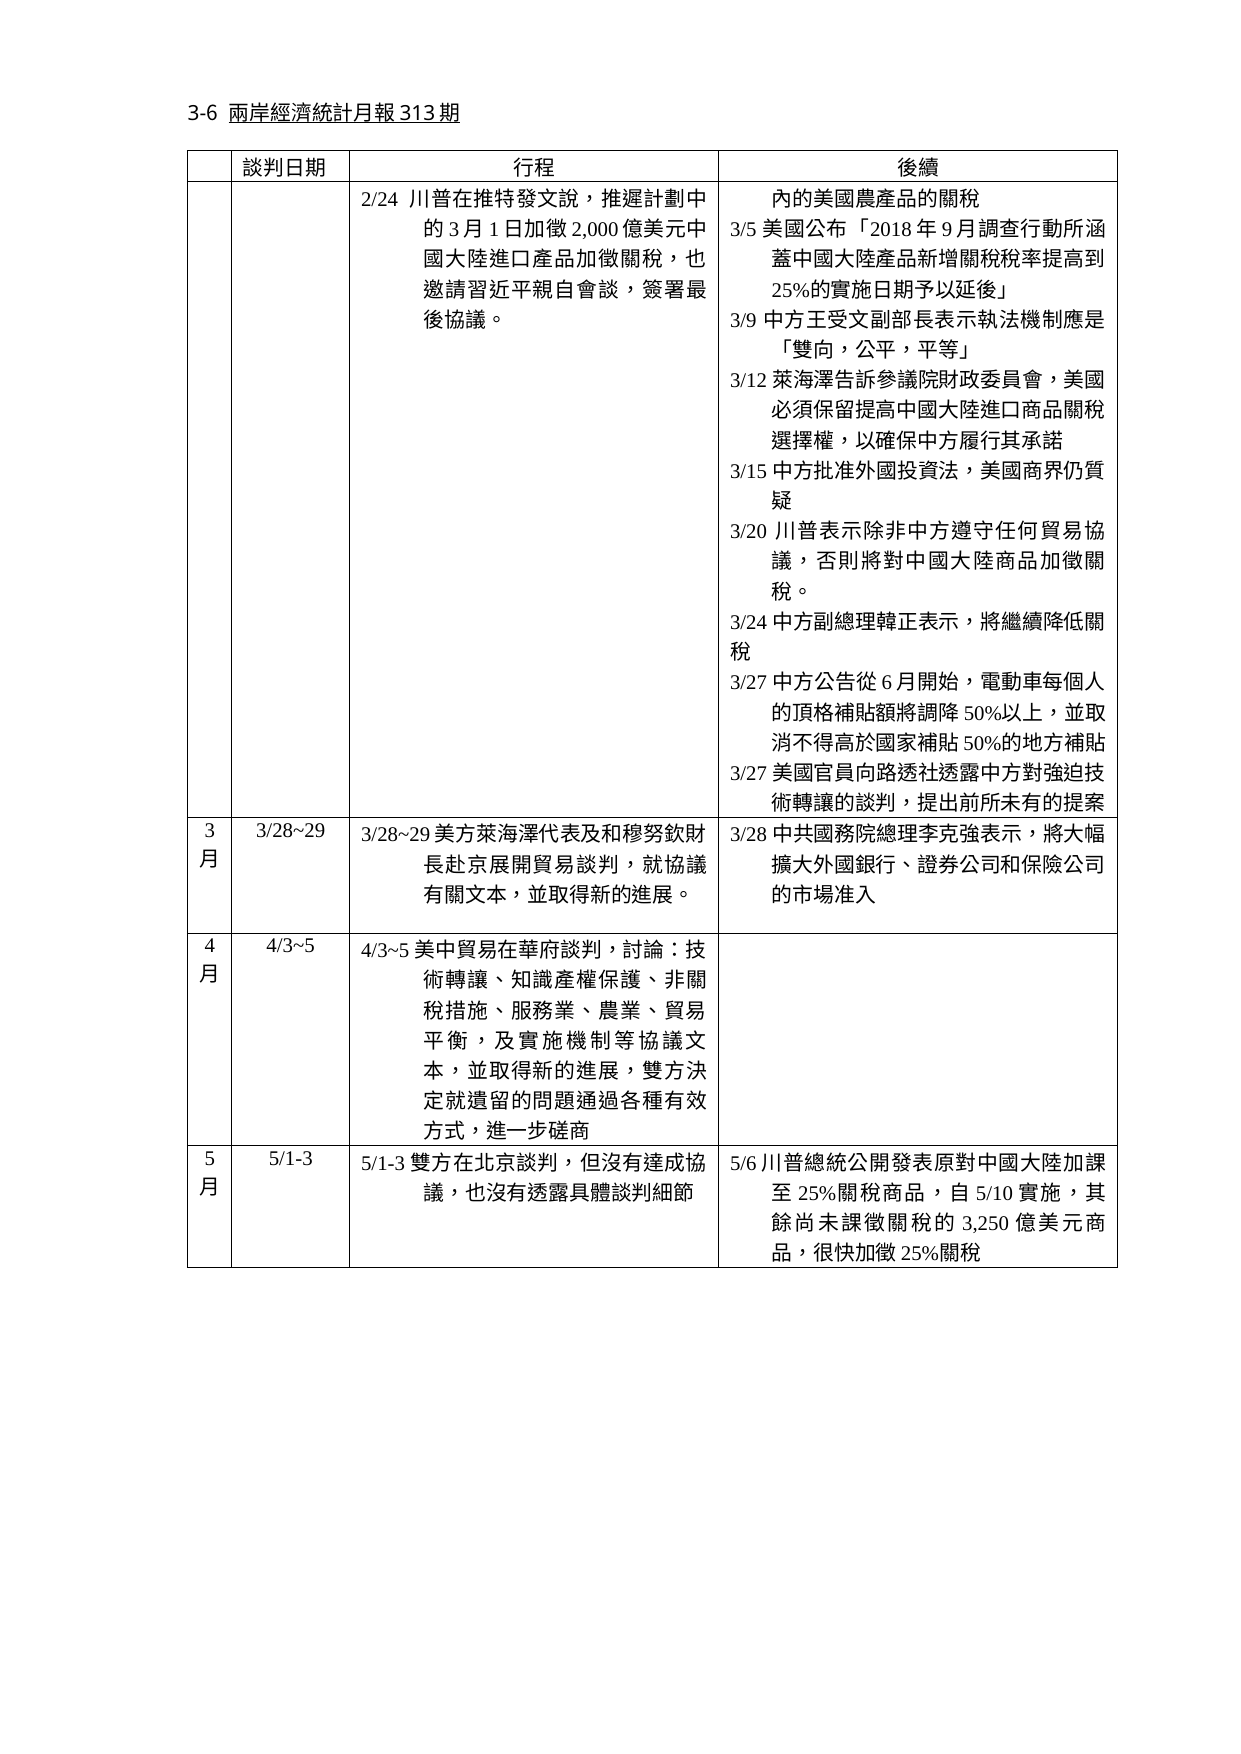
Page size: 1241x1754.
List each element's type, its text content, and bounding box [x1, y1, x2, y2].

table_cell 3/28~29美方萊海澤代表及和穆努欽財長赴京展開貿易談判，就協議有關文本，並取得新的進展。 [350, 818, 718, 932]
table_header 談判日期 [232, 151, 349, 181]
table_cell 4/3~5 美中貿易在華府談判，討論：技術轉讓、知識產權保護、非關稅措施、服務業、農業、貿易平衡，及實施機制等協議文本，並取得新的進展，雙方決定就遺留的問題通過各種有效方式，進一步磋商 [350, 934, 718, 1145]
table_cell [188, 182, 231, 817]
table_cell 4/3~5 [232, 934, 349, 1145]
table_cell 5/1-3 [232, 1146, 349, 1267]
table_cell 3/28~29 [232, 818, 349, 932]
table_header 行程 [350, 151, 718, 181]
table_cell [232, 182, 349, 817]
table_cell 3/28 中共國務院總理李克強表示，將大幅擴大外國銀行、證券公司和保險公司的市場准入 [719, 818, 1117, 932]
table_cell 5月 [188, 1146, 231, 1267]
table_cell 2/24 川普在推特發文說，推遲計劃中的3月1日加徵2,000億美元中國大陸進口產品加徵關稅，也邀請習近平親自會談，簽署最後協議。 [350, 182, 718, 817]
table_header [188, 151, 231, 181]
table_cell [719, 934, 1117, 1145]
table_cell 4月 [188, 934, 231, 1145]
table_cell 內的美國農產品的關稅 3/5 美國公布「2018年9月調查行動所涵蓋中國大陸產品新增關稅稅率提高到25%的實施日期予以延後」 3/9 中方王受文副部長表示執法機制應是「雙向，公平，平等」 3/12 萊海澤告訴參議院財政委員會，美國必須保留提高中國大陸進口商品關稅選擇權，以確保中方履行其承諾 3/15 中方批准外國投資法，美國商界仍質疑 3/20 川普表示除非中方遵守任何貿易協議，否則將對中國大陸商品加徵關稅。 3/24 中方副總理韓正表示，將繼續降低關稅 3/27 中方公告從6月開始，電動車每個人的頂格補貼額將調降50%以上，並取消不得高於國家補貼50%的地方補貼 3/27 美國官員向路透社透露中方對強迫技術轉讓的談判，提出前所未有的提案 [719, 182, 1117, 817]
table_header 後續 [719, 151, 1117, 181]
table_cell 5/6川普總統公開發表原對中國大陸加課至25%關稅商品，自5/10實施，其餘尚未課徵關稅的3,250億美元商品，很快加徵25%關稅 [719, 1146, 1117, 1267]
table_cell 5/1-3 雙方在北京談判，但沒有達成協議，也沒有透露具體談判細節 [350, 1146, 718, 1267]
table_cell 3月 [188, 818, 231, 932]
